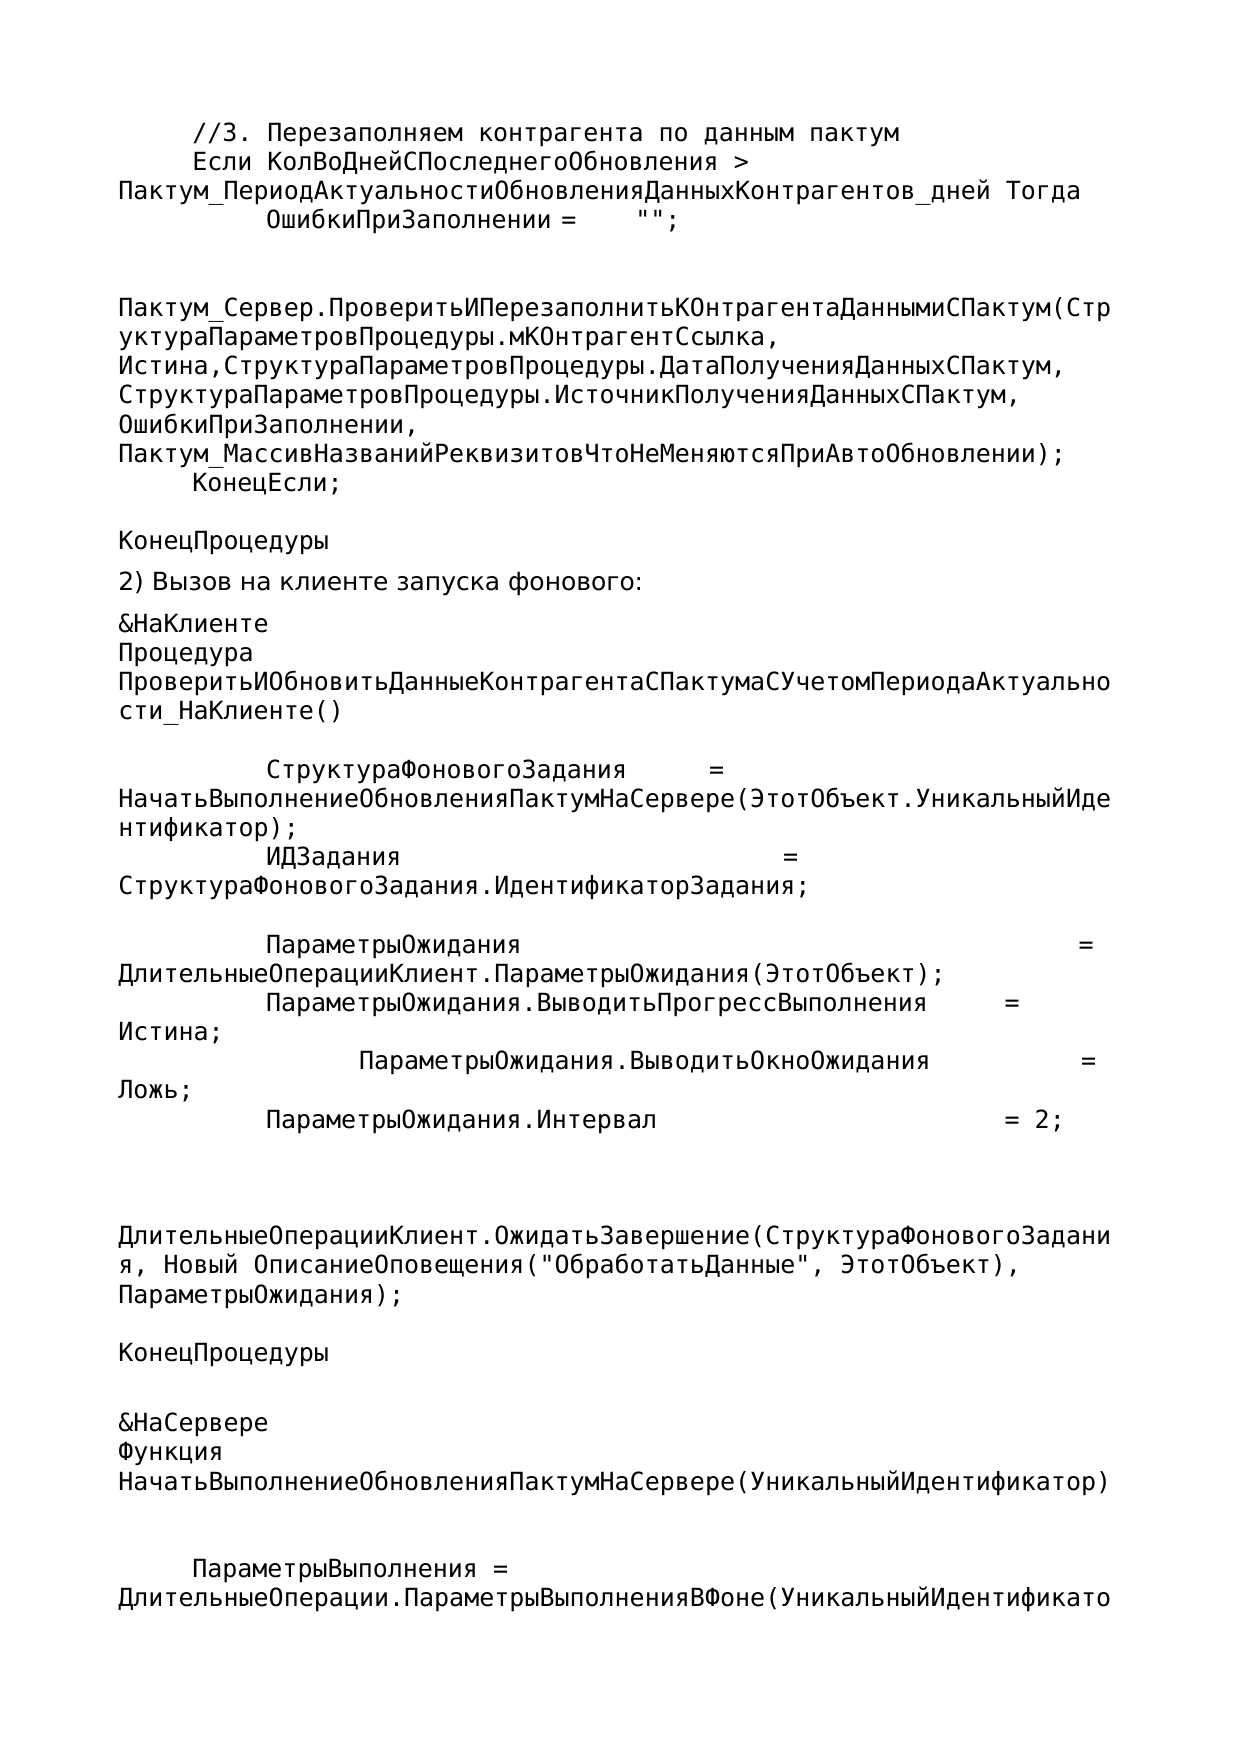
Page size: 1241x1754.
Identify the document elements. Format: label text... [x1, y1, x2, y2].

text &НаСервере Функция НачатьВыполнениеОбновленияПактумНаСервере(УникальныйИдентификатор) ПараметрыВыполнения = ДлительныеОперации.ПараметрыВыполненияВФоне(УникальныйИдентификато [118, 1408, 1122, 1612]
text //3. Перезаполняем контрагента по данным пактум Если КолВоДнейСПоследнегоОбновления > Пактум_ПериодАктуальностиОбновленияДанныхКонтрагентов_дней Тогда ОшибкиПриЗаполнении = ""; Пактум_Сервер.ПроверитьИПерезаполнитьКОнтрагентаДаннымиСПактум(СтруктураПараметровПроцедуры.мКОнтрагентСсылка, Истина,СтруктураПараметровПроцедуры.ДатаПолученияДанныхСПактум, СтруктураПараметровПроцедуры.ИсточникПолученияДанныхСПактум, ОшибкиПриЗаполнении, Пактум_МассивНазванийРеквизитовЧтоНеМеняютсяПриАвтоОбновлении); КонецЕсли; КонецПроцедуры [118, 118, 1122, 556]
text 2) Вызов на клиенте запуска фонового: [118, 567, 1122, 597]
text &НаКлиенте Процедура ПроверитьИОбновитьДанныеКонтрагентаСПактумаСУчетомПериодаАктуальности_НаКлиенте() СтруктураФоновогоЗадания = НачатьВыполнениеОбновленияПактумНаСервере(ЭтотОбъект.УникальныйИдентификатор); ИДЗадания = СтруктураФоновогоЗадания.ИдентификаторЗадания; ПараметрыОжидания = ДлительныеОперацииКлиент.ПараметрыОжидания(ЭтотОбъект); ПараметрыОжидания.ВыводитьПрогрессВыполнения = Истина; ПараметрыОжидания.ВыводитьОкноОжидания = Ложь; ПараметрыОжидания.Интервал = 2; ДлительныеОперацииКлиент.ОжидатьЗавершение(СтруктураФоновогоЗадания, Новый ОписаниеОповещения("ОбработатьДанные", ЭтотОбъект), ПараметрыОжидания); КонецПроцедуры [118, 609, 1122, 1397]
